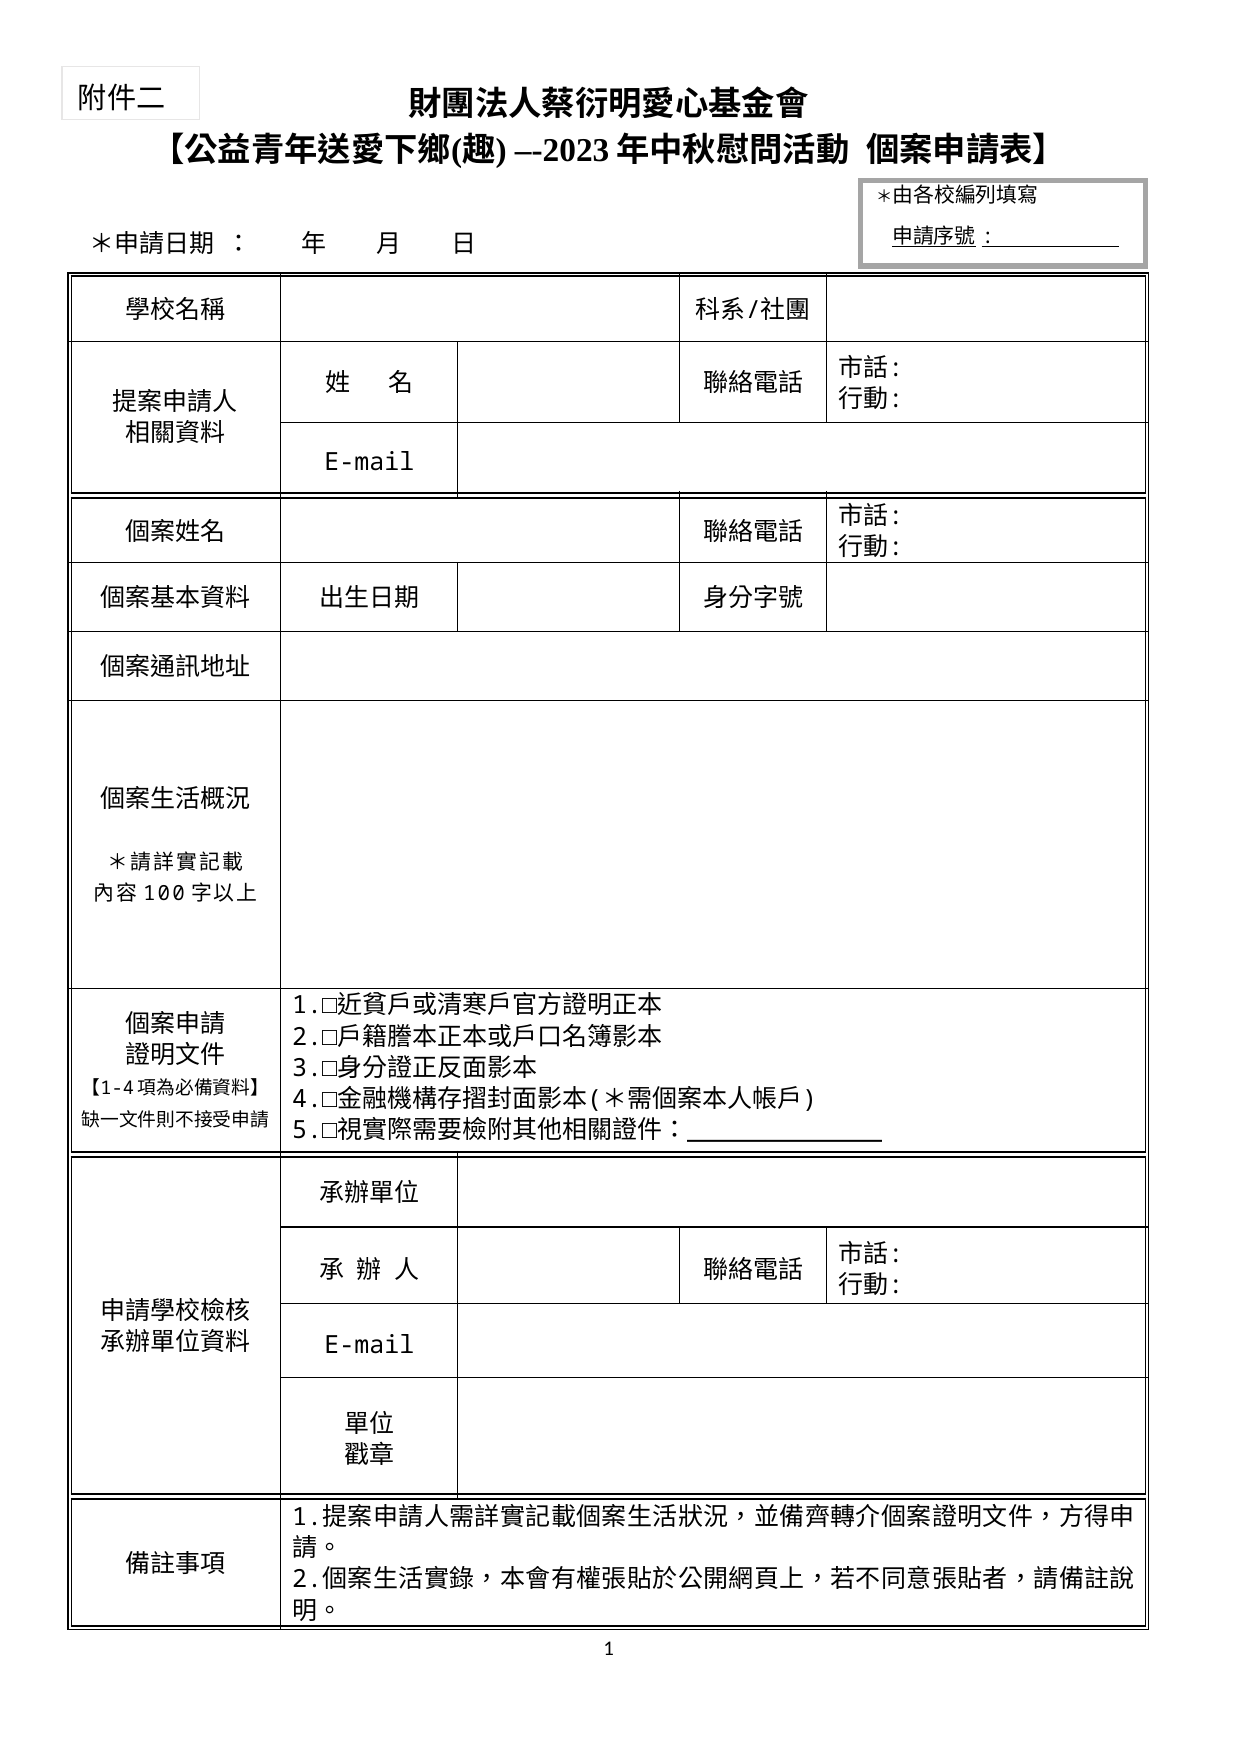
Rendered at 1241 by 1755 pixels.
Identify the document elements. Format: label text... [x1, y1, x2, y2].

text 財團法人蔡衍明愛心基金會 [447, 91, 460, 113]
table_cell 身分字號 [680, 563, 826, 631]
table_cell 聯絡電話 [680, 499, 826, 562]
table_cell 個案基本資料 [72, 563, 280, 631]
text ＊申請日期 ： 年 月 日 [59, 226, 858, 259]
table_cell [458, 1378, 1145, 1492]
table_header 科系/社團 [680, 277, 826, 341]
table_cell [281, 632, 1145, 700]
table_cell 個案生活概況 ＊請詳實記載 內容100字以上 [72, 701, 280, 988]
table_cell [458, 563, 679, 631]
table_cell 提案申請人 相關資料 [72, 342, 280, 491]
table_cell 出生日期 [281, 563, 457, 631]
table_cell 市話: 行動: [827, 342, 1145, 422]
table_header [281, 277, 679, 341]
text 【公益青年送愛下鄉(趣) –-2023年中秋慰問活動 個案申請表】 [59, 134, 1158, 168]
table_cell 1.提案申請人需詳實記載個案生活狀況，並備齊轉介個案證明文件，方得申請。 2.個案生活實錄，本會有權張貼於公開網頁上，若不同意張貼者，請備註說明。 [458, 1493, 1147, 1625]
table_cell 市話: 行動: [827, 1228, 1145, 1303]
table_cell 單位 戳章 [281, 1378, 457, 1492]
table_cell 聯絡電話 [680, 342, 826, 422]
table_cell [281, 499, 679, 562]
table_cell 申請學校檢核 承辦單位資料 [72, 1158, 280, 1492]
table_cell 備註事項 [72, 1500, 280, 1625]
text 財團法人蔡衍明愛心基金會 [59, 89, 1158, 122]
table_cell [70, 493, 280, 497]
table_cell [458, 1228, 679, 1303]
table_cell 承辦單位 [281, 1158, 457, 1226]
table_cell 市話: 行動: [827, 491, 1147, 562]
table_cell 個案通訊地址 [72, 632, 280, 700]
table_cell 姓 名 [281, 342, 457, 422]
table_cell [458, 342, 679, 422]
table_cell [281, 701, 1145, 988]
text [1148, 226, 1158, 259]
table_cell [70, 1152, 280, 1156]
table_cell 個案申請 證明文件 【1-4項為必備資料】 缺一文件則不接受申請 [72, 989, 280, 1151]
table_cell [70, 1494, 280, 1498]
table_cell [458, 1158, 1145, 1226]
table_cell 個案姓名 [72, 499, 280, 562]
table_cell [458, 1151, 1147, 1226]
table_cell 聯絡電話 [680, 1228, 826, 1303]
table_cell [827, 563, 1145, 631]
table_header 學校名稱 [72, 277, 280, 341]
table_header [827, 277, 1145, 341]
text 財團法人蔡衍明愛心基金會 [63, 67, 199, 119]
table_cell 承 辦 人 [281, 1228, 457, 1303]
table_cell [458, 423, 1145, 491]
table_cell 1.□近貧戶或清寒戶官方證明正本 2.□戶籍謄本正本或戶口名簿影本 3.□身分證正反面影本 4.□金融機構存摺封面影本(＊需個案本人帳戶) 5.□視實際需要檢附其他相關證件：_____________ [281, 989, 1145, 1151]
table_cell 1.提案申請人需詳實記載個案生活狀況，並備齊轉介個案證明文件，方得申請。 2.個案生活實錄，本會有權張貼於公開網頁上，若不同意張貼者，請備註說明。 [281, 1500, 1145, 1625]
table_cell [458, 1304, 1145, 1377]
table_cell E-mail [281, 1304, 457, 1377]
table_cell E-mail [281, 423, 457, 491]
text 附件二 [78, 75, 184, 111]
